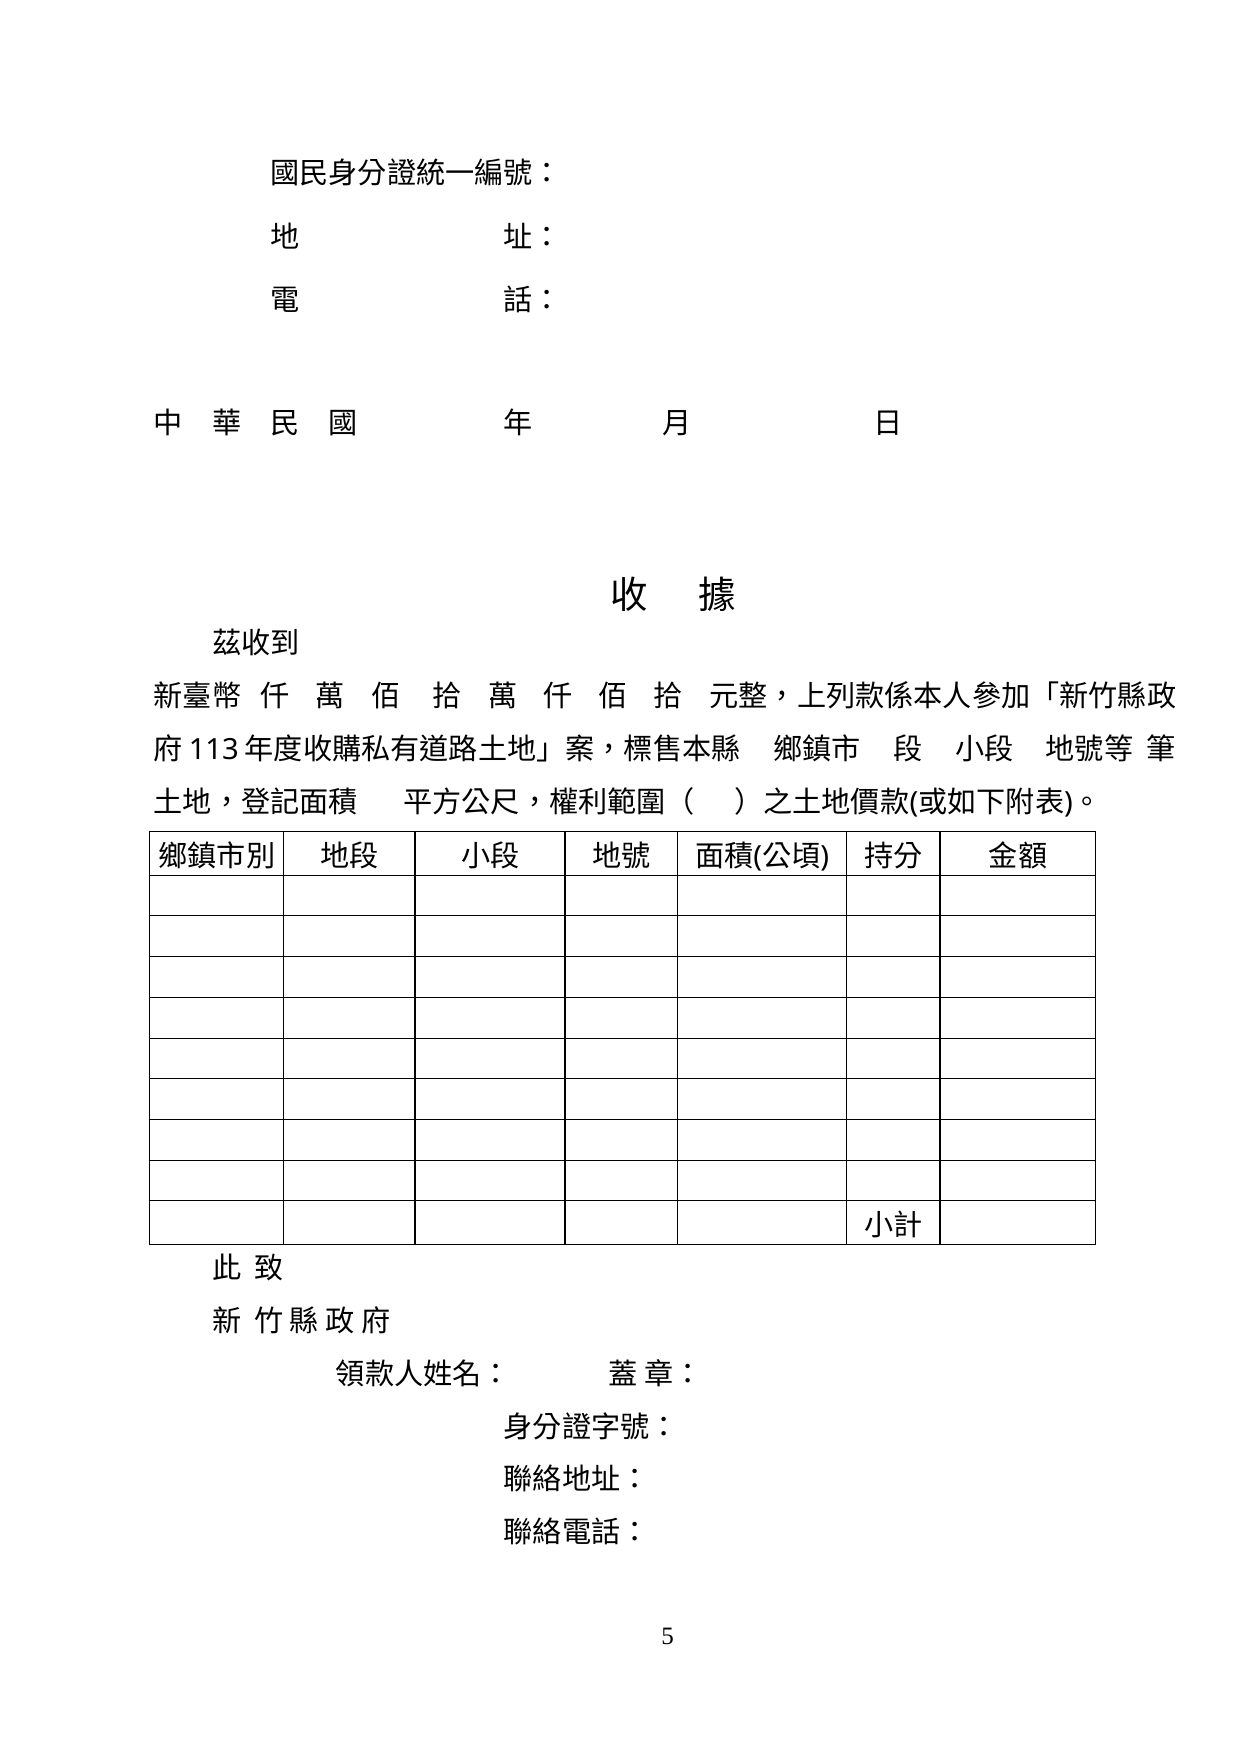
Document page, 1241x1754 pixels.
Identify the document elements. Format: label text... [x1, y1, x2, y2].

table_cell [678, 1079, 846, 1119]
text 茲收到 [153, 619, 1181, 662]
table_cell [941, 1120, 1095, 1159]
table_cell [847, 998, 939, 1037]
table_cell [150, 998, 283, 1037]
text 電 話： [153, 277, 1181, 319]
table_cell [566, 998, 677, 1037]
table_cell [416, 1039, 564, 1078]
table_cell [150, 957, 283, 997]
table_cell [416, 1161, 564, 1200]
table_cell [678, 957, 846, 997]
table_cell [150, 1201, 283, 1244]
table_cell [941, 1079, 1095, 1119]
table_cell [941, 1201, 1095, 1244]
text 收 據 [153, 565, 1181, 619]
text 此 致 [153, 1245, 1181, 1287]
table_cell [847, 957, 939, 997]
table_cell [284, 1201, 414, 1244]
table_cell [941, 998, 1095, 1037]
table_cell [678, 1201, 846, 1244]
table_cell [284, 957, 414, 997]
table_header 鄉鎮市別 [150, 832, 283, 874]
table_cell [847, 1039, 939, 1078]
table_cell 小計 [847, 1201, 939, 1244]
table_cell [284, 1120, 414, 1159]
table_cell [284, 1161, 414, 1200]
text 領款人姓名： 蓋 章： [153, 1350, 1181, 1393]
table_cell [678, 876, 846, 915]
table_cell [150, 1079, 283, 1119]
table_cell [941, 1161, 1095, 1200]
table_cell [284, 1079, 414, 1119]
table_cell [847, 876, 939, 915]
table_cell [566, 1079, 677, 1119]
text 國民身分證統一編號： [153, 150, 1181, 192]
text 中 華 民 國 年 月 日 [153, 400, 1181, 442]
table_cell [284, 916, 414, 956]
table_cell [150, 1120, 283, 1159]
table_cell [941, 1039, 1095, 1078]
table_cell [416, 957, 564, 997]
table_cell [566, 1161, 677, 1200]
table_cell [150, 876, 283, 915]
table_cell [566, 1039, 677, 1078]
table_cell [150, 916, 283, 956]
table_header 小段 [416, 832, 564, 874]
table_cell [941, 876, 1095, 915]
text 新臺幣 仟 萬 佰 拾 萬 仟 佰 拾 元整，上列款係本人參加「新竹縣政府113年度收購私有道路土地」案，標售本縣 鄉鎮市 段 小段 地號等 筆土地，登記面積 平方公尺，權利範圍（ ）之土地價款(或如下附表)。 [153, 672, 1181, 821]
text 聯絡地址： [153, 1456, 1181, 1498]
table_header 持分 [847, 832, 939, 874]
table_cell [678, 1039, 846, 1078]
table_cell [678, 1120, 846, 1159]
table_cell [566, 1120, 677, 1159]
table_cell [678, 1161, 846, 1200]
table_cell [847, 1079, 939, 1119]
table_cell [284, 876, 414, 915]
table_header 地段 [284, 832, 414, 874]
table_cell [150, 1039, 283, 1078]
table_cell [150, 1161, 283, 1200]
table_cell [941, 957, 1095, 997]
table_cell [678, 998, 846, 1037]
table_cell [566, 916, 677, 956]
text 身分證字號： [153, 1403, 1181, 1445]
table_cell [847, 1120, 939, 1159]
table_cell [416, 1079, 564, 1119]
table_cell [416, 1201, 564, 1244]
table_cell [284, 998, 414, 1037]
text 聯絡電話： [153, 1509, 1181, 1551]
table_header 金額 [941, 832, 1095, 874]
table_cell [284, 1039, 414, 1078]
table_cell [566, 957, 677, 997]
table_header 地號 [566, 832, 677, 874]
table_cell [416, 876, 564, 915]
table_cell [847, 1161, 939, 1200]
table_cell [566, 1201, 677, 1244]
table_cell [941, 916, 1095, 956]
table_cell [416, 916, 564, 956]
text 新 竹 縣 政 府 [153, 1297, 1181, 1340]
table_cell [678, 916, 846, 956]
table_cell [416, 1120, 564, 1159]
text 地 址： [153, 213, 1181, 256]
table_cell [847, 916, 939, 956]
table_cell [566, 876, 677, 915]
table_header 面積(公頃) [678, 832, 846, 874]
table_cell [416, 998, 564, 1037]
